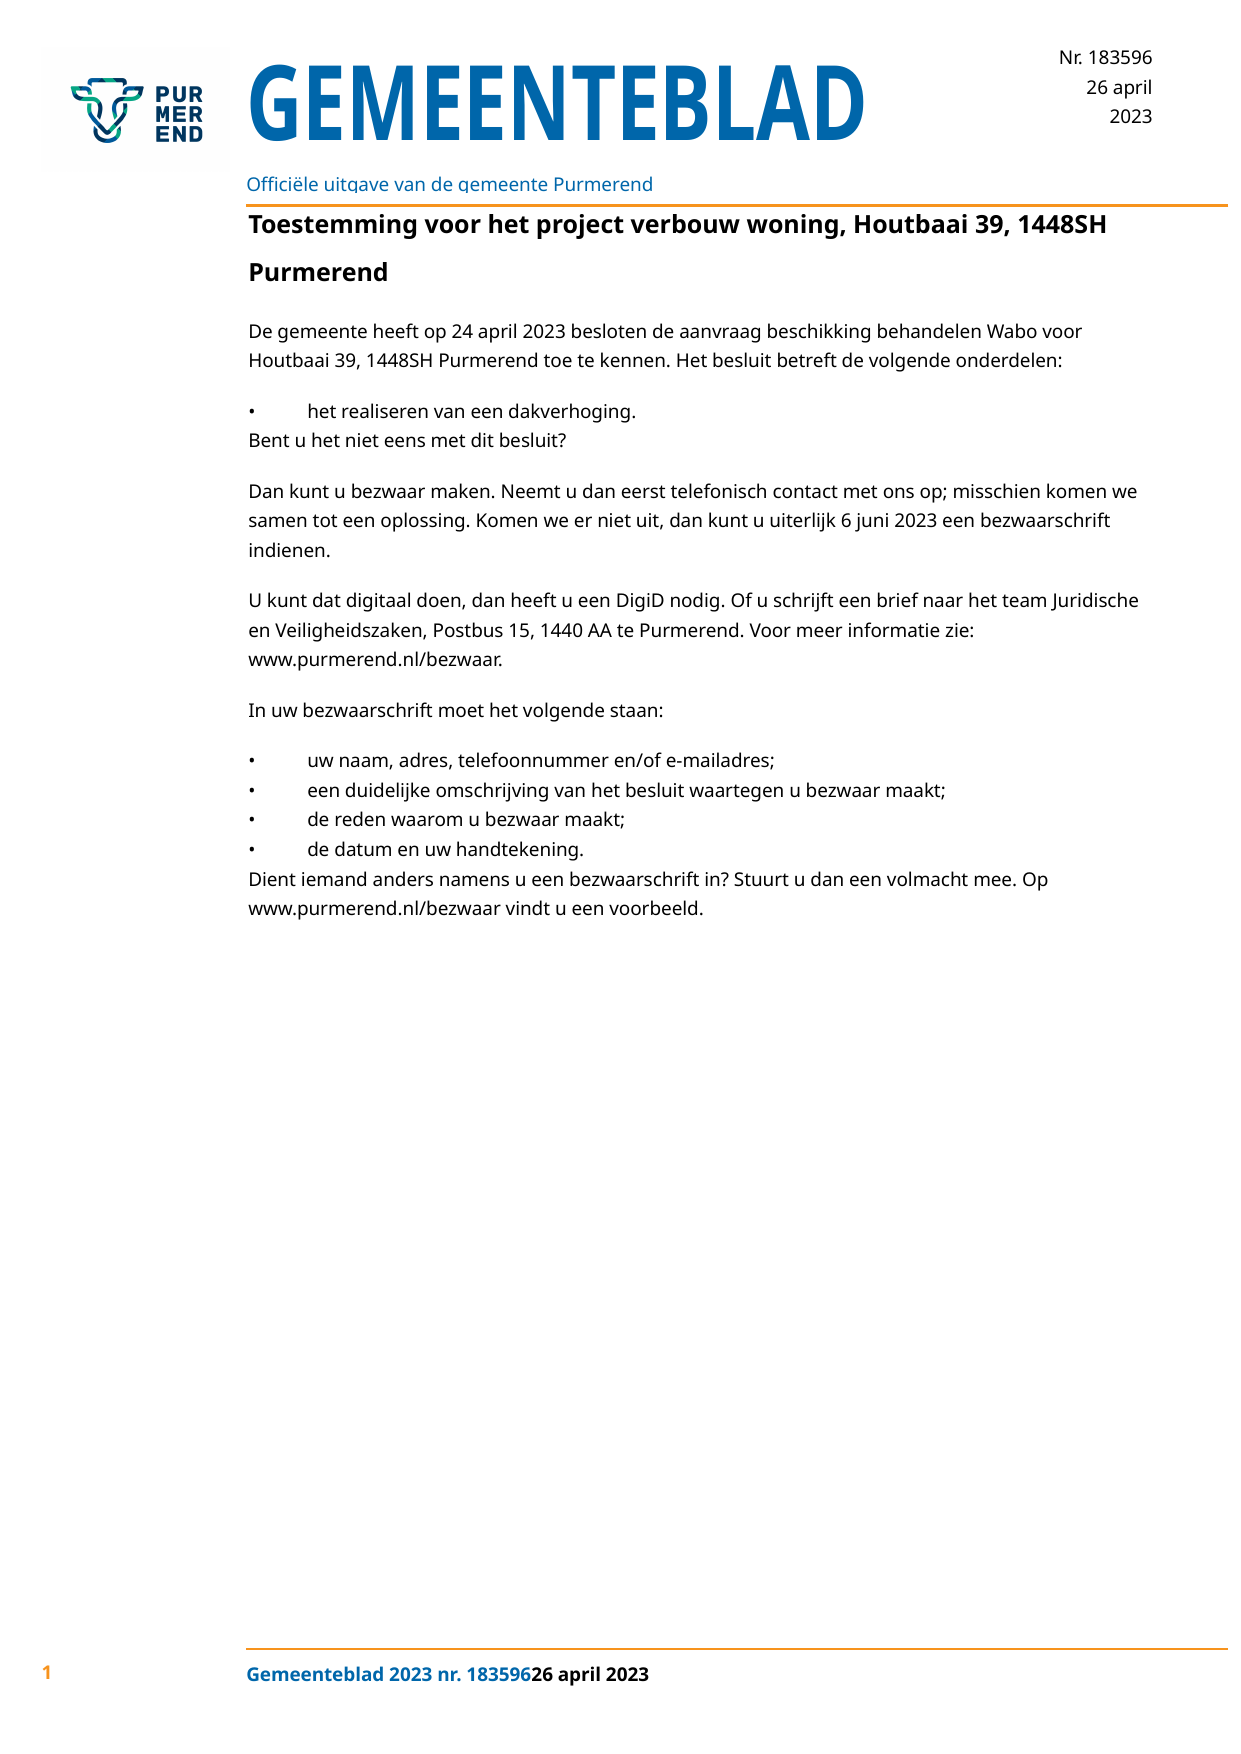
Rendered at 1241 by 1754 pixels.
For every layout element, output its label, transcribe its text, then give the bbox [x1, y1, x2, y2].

text Dan kunt u bezwaar maken. Neemt u dan eerst telefonisch contact met ons op; misschien komen we samen tot een oplossing. Komen we er niet uit, dan kunt u uiterlijk 6 juni 2023 een bezwaarschrift indienen. [248, 478, 1152, 563]
text Toestemming voor het project verbouw woning, Houtbaai 39, 1448SH Purmerend [248, 207, 1152, 288]
list de reden waarom u bezwaar maakt; [248, 807, 1152, 832]
text De gemeente heeft op 24 april 2023 besloten de aanvraag beschikking behandelen Wabo voor Houtbaai 39, 1448SH Purmerend toe te kennen. Het besluit betreft de volgende onderdelen: [248, 318, 1152, 373]
text Bent u het niet eens met dit besluit? [248, 427, 1152, 453]
list een duidelijke omschrijving van het besluit waartegen u bezwaar maakt; [248, 777, 1152, 803]
text In uw bezwaarschrift moet het volgende staan: [248, 697, 1152, 723]
text U kunt dat digitaal doen, dan heeft u een DigiD nodig. Of u schrijft een brief naar het team Juridische en Veiligheidszaken, Postbus 15, 1440 AA te Purmerend. Voor meer informatie zie: www.purmerend.nl/bezwaar. [248, 587, 1152, 672]
text Dient iemand anders namens u een bezwaarschrift in? Stuurt u dan een volmacht mee. Op www.purmerend.nl/bezwaar vindt u een voorbeeld. [248, 866, 1152, 921]
list het realiseren van een dakverhoging. [248, 398, 1152, 424]
picture [41, 47, 231, 172]
list de datum en uw handtekening. [248, 836, 1152, 862]
list uw naam, adres, telefoonnummer en/of e-mailadres; [248, 747, 1152, 773]
